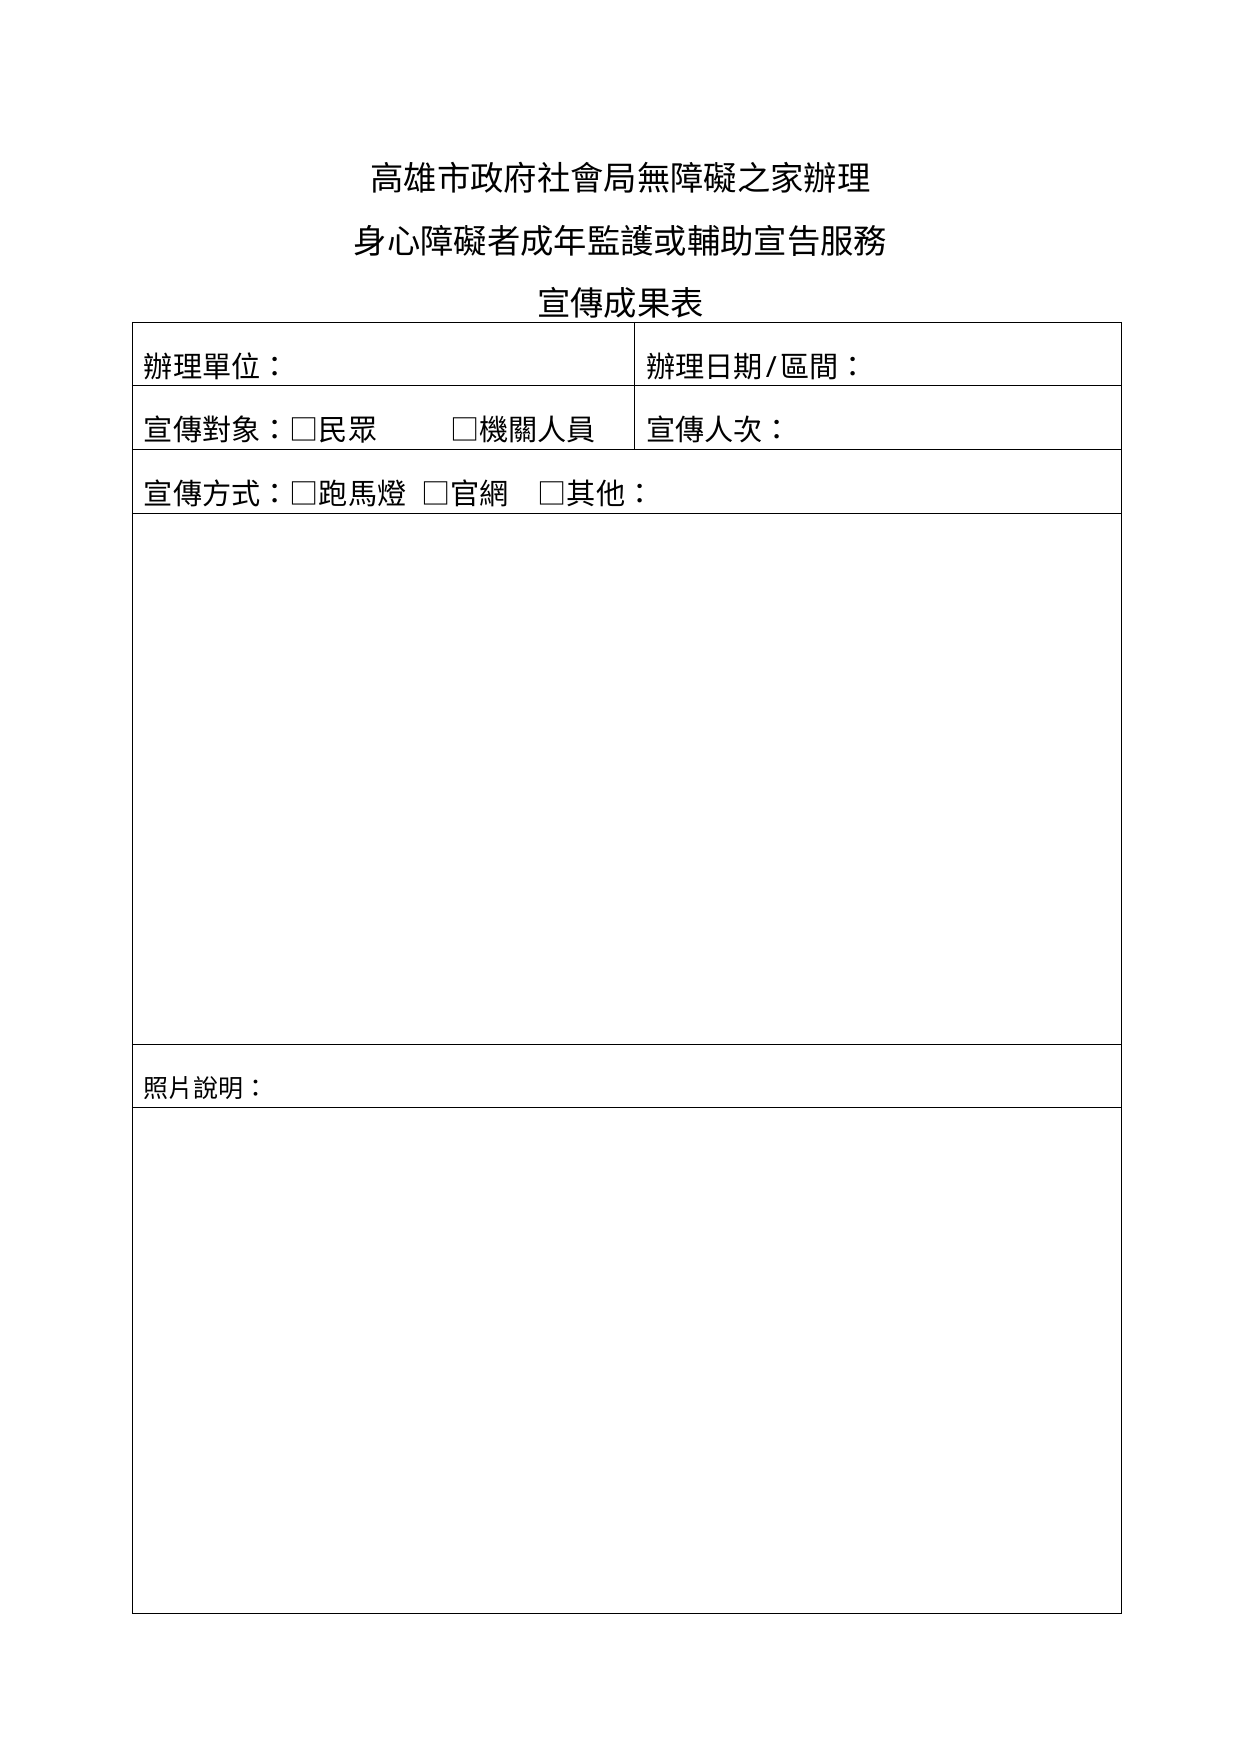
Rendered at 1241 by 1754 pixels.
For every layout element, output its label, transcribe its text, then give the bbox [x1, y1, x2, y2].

table_cell 照片說明： [133, 1045, 1121, 1107]
table_header 辦理日期/區間： [635, 323, 1121, 385]
table_header 辦理單位： [133, 323, 634, 385]
table_cell 宣傳對象：□民眾 □機關人員 [133, 386, 634, 449]
table_cell 宣傳人次： [635, 386, 1121, 449]
text 宣傳成果表 [118, 259, 1122, 322]
table_cell 請張貼相片 [133, 1108, 1121, 1613]
text 高雄市政府社會局無障礙之家辦理 [118, 134, 1122, 197]
table_cell 請張貼相片 [133, 514, 1121, 1044]
table_cell 宣傳方式：□跑馬燈 □官網 □其他： [133, 450, 1121, 512]
text 身心障礙者成年監護或輔助宣告服務 [118, 197, 1122, 259]
